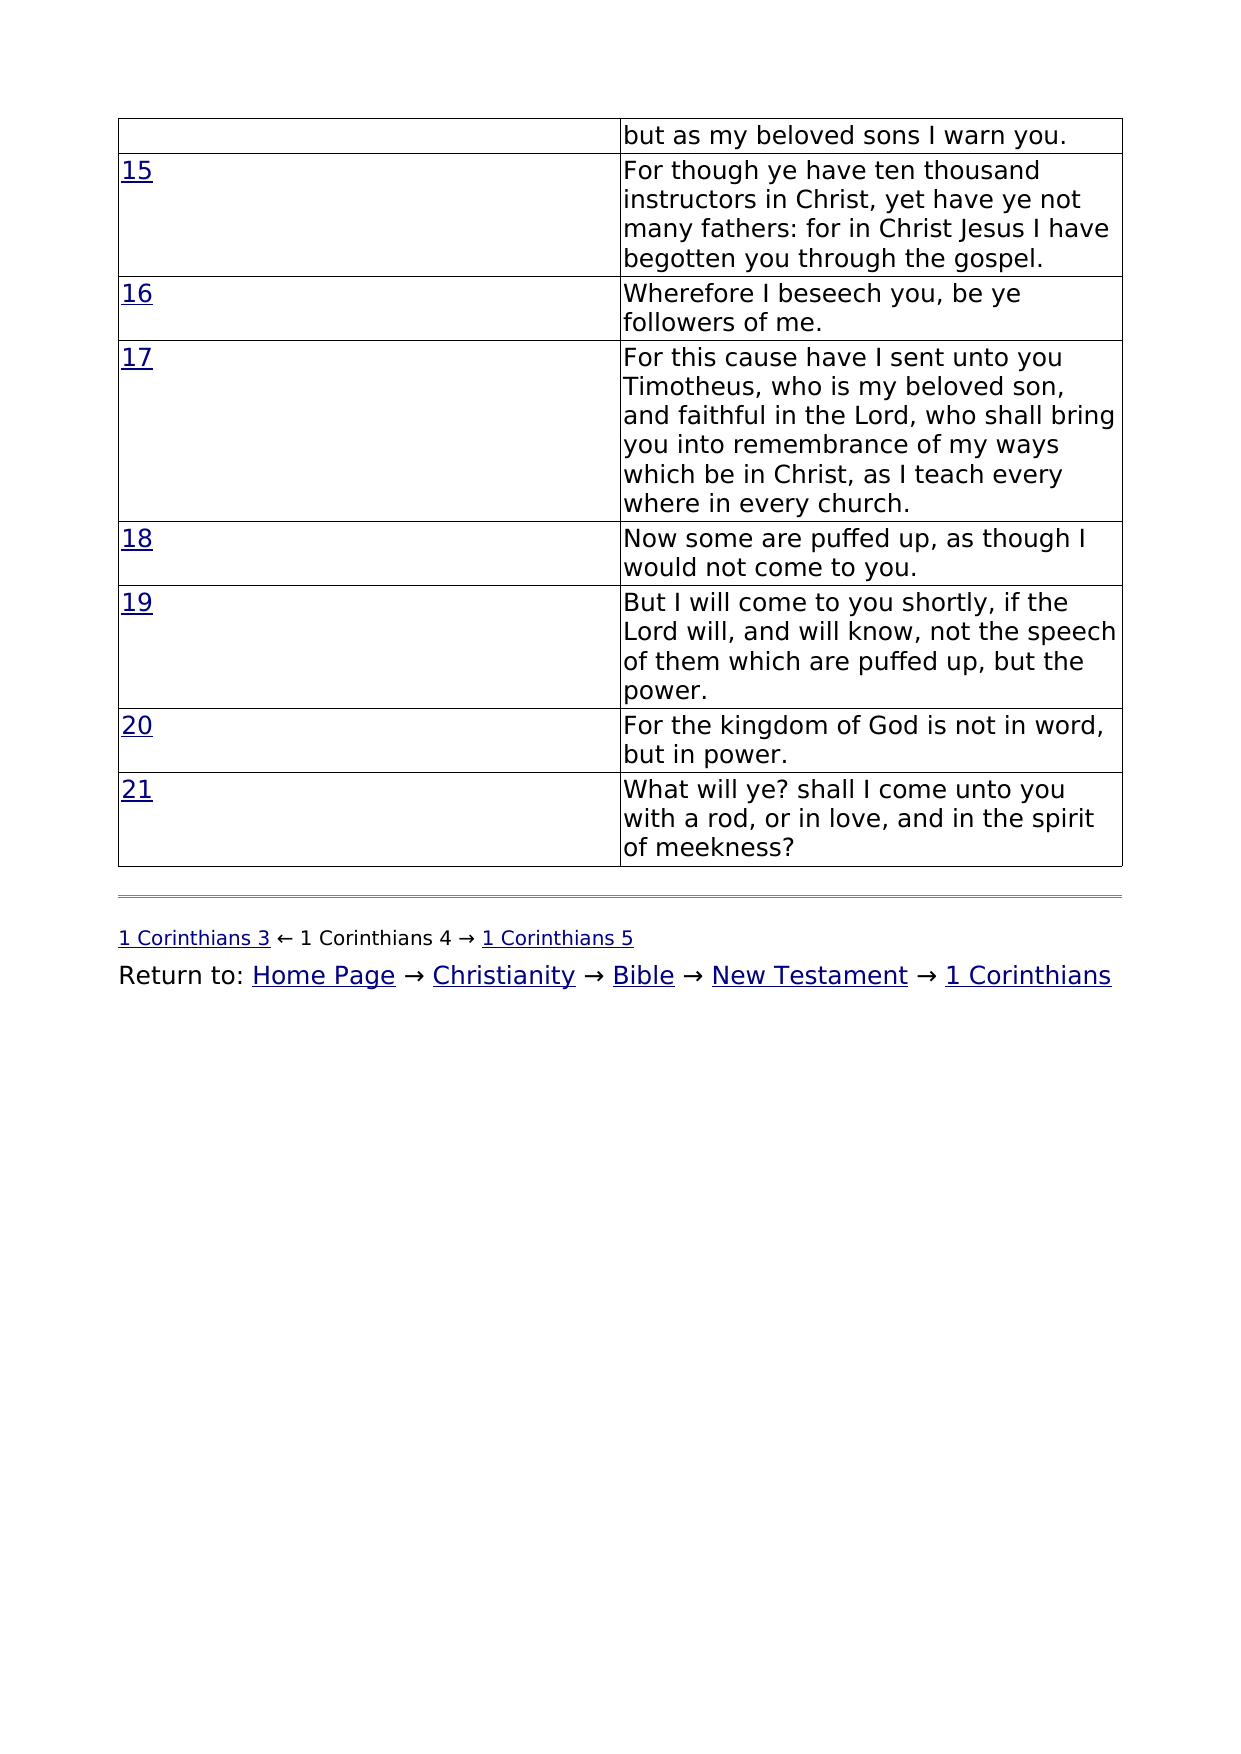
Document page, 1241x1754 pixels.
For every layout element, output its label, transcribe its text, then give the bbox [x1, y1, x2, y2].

table_cell For the kingdom of God is not in word, but in power. [621, 709, 1122, 772]
table_cell For this cause have I sent unto you Timotheus, who is my beloved son, and faithful in the Lord, who shall bring you into remembrance of my ways which be in Christ, as I teach every where in every church. [621, 341, 1122, 521]
table_cell [119, 119, 620, 153]
table_cell 19 [119, 586, 620, 708]
table_cell 20 [119, 709, 620, 772]
table_cell 17 [119, 341, 620, 521]
table_cell Now some are puffed up, as though I would not come to you. [621, 522, 1122, 585]
table_cell Wherefore I beseech you, be ye followers of me. [621, 277, 1122, 340]
table_cell 15 [119, 154, 620, 276]
table_cell But I will come to you shortly, if the Lord will, and will know, not the speech of them which are puffed up, but the power. [621, 586, 1122, 708]
text Return to: Home Page → Christianity → Bible → New Testament → 1 Corinthians [118, 961, 1122, 990]
text 1 Corinthians 3 ← 1 Corinthians 4 → 1 Corinthians 5 [118, 927, 1122, 961]
table_cell but as my beloved sons I warn you. [621, 119, 1122, 153]
table_cell What will ye? shall I come unto you with a rod, or in love, and in the spirit of meekness? [621, 773, 1122, 866]
table_cell 18 [119, 522, 620, 585]
table_cell 16 [119, 277, 620, 340]
table_cell 21 [119, 773, 620, 866]
table_cell For though ye have ten thousand instructors in Christ, yet have ye not many fathers: for in Christ Jesus I have begotten you through the gospel. [621, 154, 1122, 276]
